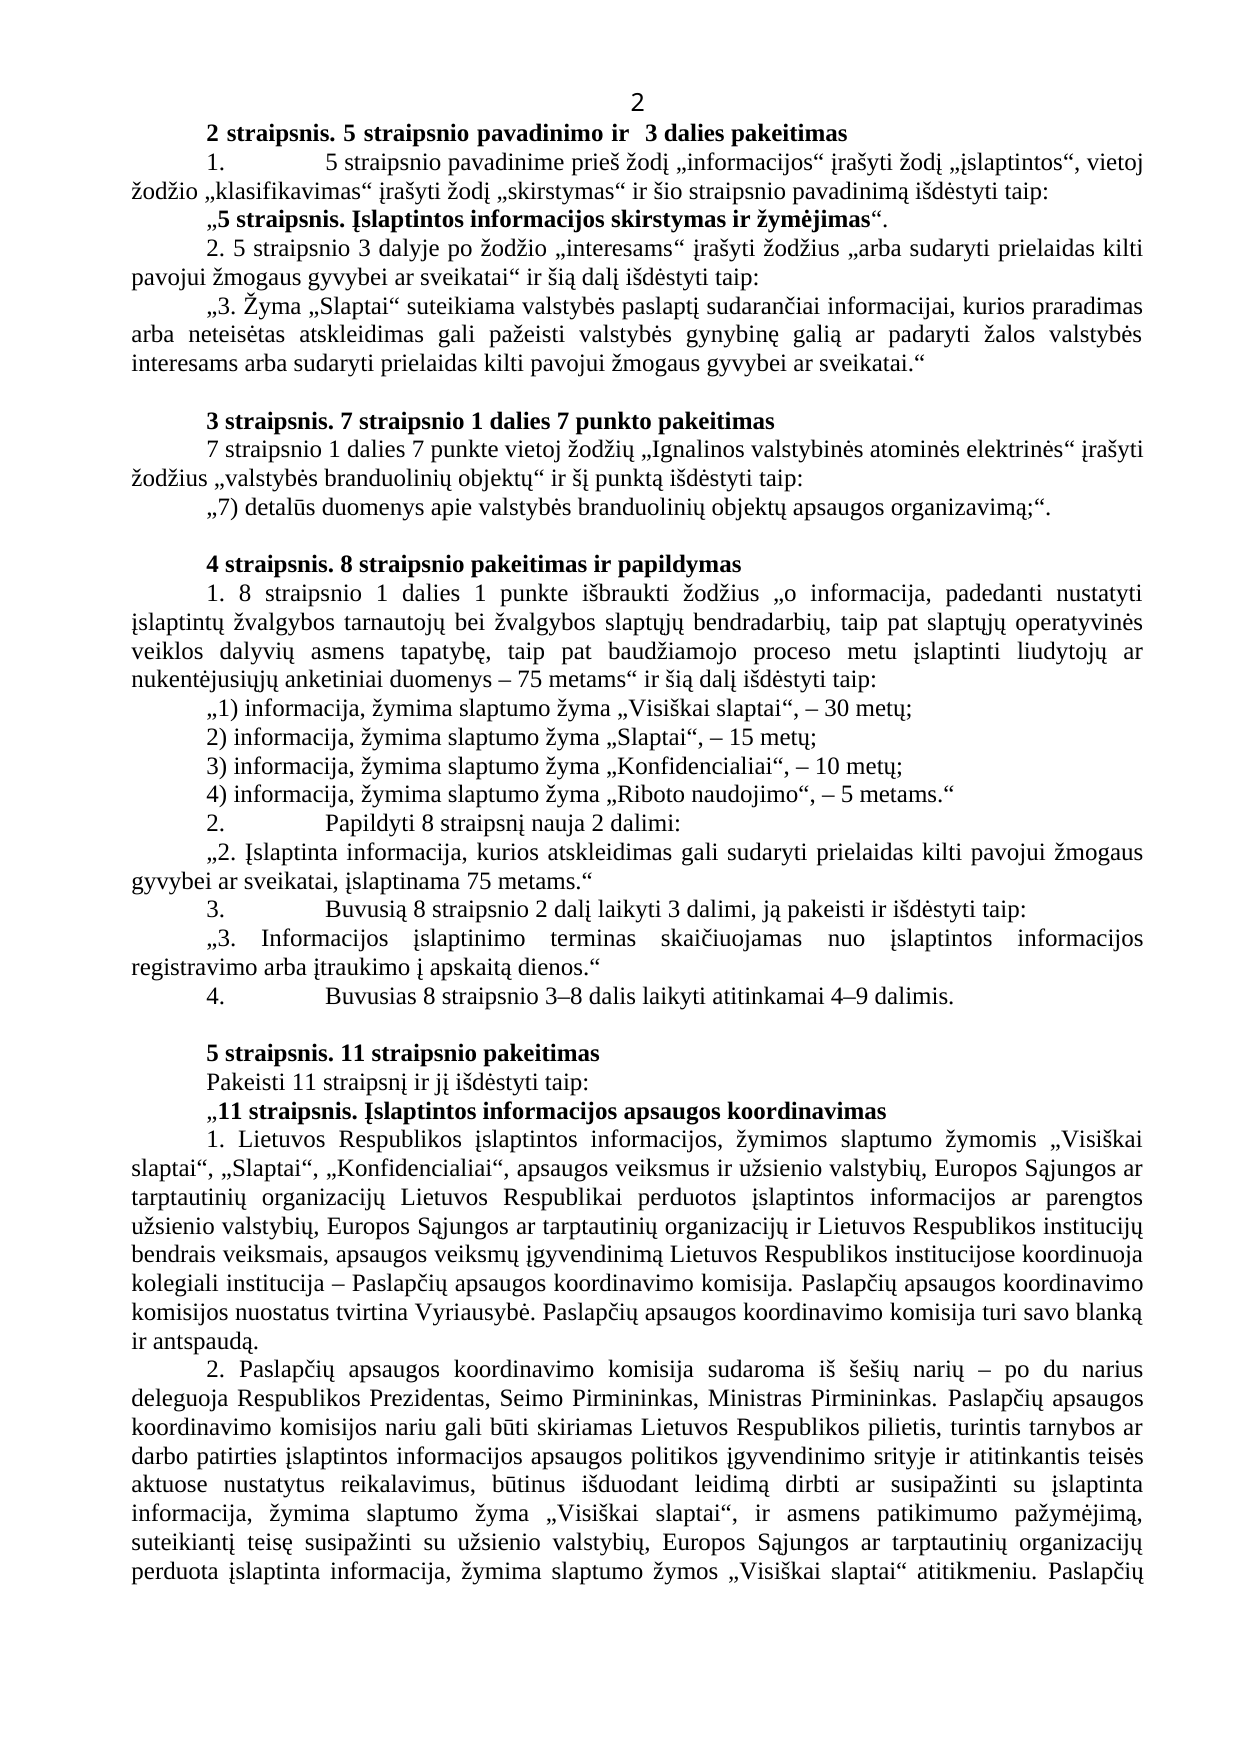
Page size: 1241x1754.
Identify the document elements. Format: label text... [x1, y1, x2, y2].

text 4) informacija, žymima slaptumo žyma „Riboto naudojimo“, – 5 metams.“ [131, 779, 1144, 808]
text 2 straipsnis. 5 straipsnio pavadinimo ir 3 dalies pakeitimas [131, 118, 1144, 147]
text 5 straipsnis. 11 straipsnio pakeitimas [131, 1038, 1144, 1067]
text 3. Buvusią 8 straipsnio 2 dalį laikyti 3 dalimi, ją pakeisti ir išdėstyti taip: [131, 894, 1144, 923]
text „5 straipsnis. Įslaptintos informacijos skirstymas ir žymėjimas“. [131, 204, 1144, 233]
text „3. Žyma „Slaptai“ suteikiama valstybės paslaptį sudarančiai informacijai, kurios praradimas arba neteisėtas atskleidimas gali pažeisti valstybės gynybinę galią ar padaryti žalos valstybės interesams arba sudaryti prielaidas kilti pavojui žmogaus gyvybei ar sveikatai.“ [131, 291, 1144, 377]
text „3. Informacijos įslaptinimo terminas skaičiuojamas nuo įslaptintos informacijos registravimo arba įtraukimo į apskaitą dienos.“ [131, 923, 1144, 981]
text 1. 8 straipsnio 1 dalies 1 punkte išbraukti žodžius „o informacija, padedanti nustatyti įslaptintų žvalgybos tarnautojų bei žvalgybos slaptųjų bendradarbių, taip pat slaptųjų operatyvinės veiklos dalyvių asmens tapatybę, taip pat baudžiamojo proceso metu įslaptinti liudytojų ar nukentėjusiųjų anketiniai duomenys – 75 metams“ ir šią dalį išdėstyti taip: [131, 578, 1144, 693]
text „11 straipsnis. Įslaptintos informacijos apsaugos koordinavimas [131, 1096, 1144, 1124]
text „1) informacija, žymima slaptumo žyma „Visiškai slaptai“, – 30 metų; [131, 693, 1144, 722]
text „7) detalūs duomenys apie valstybės branduolinių objektų apsaugos organizavimą;“. [131, 492, 1144, 521]
text 2. Paslapčių apsaugos koordinavimo komisija sudaroma iš šešių narių – po du narius deleguoja Respublikos Prezidentas, Seimo Pirmininkas, Ministras Pirmininkas. Paslapčių apsaugos koordinavimo komisijos nariu gali būti skiriamas Lietuvos Respublikos pilietis, turintis tarnybos ar darbo patirties įslaptintos informacijos apsaugos politikos įgyvendinimo srityje ir atitinkantis teisės aktuose nustatytus reikalavimus, būtinus išduodant leidimą dirbti ar susipažinti su įslaptinta informacija, žymima slaptumo žyma „Visiškai slaptai“, ir asmens patikimumo pažymėjimą, suteikiantį teisę susipažinti su užsienio valstybių, Europos Sąjungos ar tarptautinių organizacijų perduota įslaptinta informacija, žymima slaptumo žymos „Visiškai slaptai“ atitikmeniu. Paslapčių [131, 1354, 1144, 1584]
text 4 straipsnis. 8 straipsnio pakeitimas ir papildymas [131, 549, 1144, 578]
text 2. Papildyti 8 straipsnį nauja 2 dalimi: [131, 808, 1144, 837]
text Pakeisti 11 straipsnį ir jį išdėstyti taip: [131, 1067, 1144, 1096]
text 1. Lietuvos Respublikos įslaptintos informacijos, žymimos slaptumo žymomis „Visiškai slaptai“, „Slaptai“, „Konfidencialiai“, apsaugos veiksmus ir užsienio valstybių, Europos Sąjungos ar tarptautinių organizacijų Lietuvos Respublikai perduotos įslaptintos informacijos ar parengtos užsienio valstybių, Europos Sąjungos ar tarptautinių organizacijų ir Lietuvos Respublikos institucijų bendrais veiksmais, apsaugos veiksmų įgyvendinimą Lietuvos Respublikos institucijose koordinuoja kolegiali institucija – Paslapčių apsaugos koordinavimo komisija. Paslapčių apsaugos koordinavimo komisijos nuostatus tvirtina Vyriausybė. Paslapčių apsaugos koordinavimo komisija turi savo blanką ir antspaudą. [131, 1124, 1144, 1354]
text 2) informacija, žymima slaptumo žyma „Slaptai“, – 15 metų; [131, 722, 1144, 751]
text 2. 5 straipsnio 3 dalyje po žodžio „interesams“ įrašyti žodžius „arba sudaryti prielaidas kilti pavojui žmogaus gyvybei ar sveikatai“ ir šią dalį išdėstyti taip: [131, 233, 1144, 291]
text „2. Įslaptinta informacija, kurios atskleidimas gali sudaryti prielaidas kilti pavojui žmogaus gyvybei ar sveikatai, įslaptinama 75 metams.“ [131, 837, 1144, 894]
text 7 straipsnio 1 dalies 7 punkte vietoj žodžių „Ignalinos valstybinės atominės elektrinės“ įrašyti žodžius „valstybės branduolinių objektų“ ir šį punktą išdėstyti taip: [131, 434, 1144, 492]
text 1. 5 straipsnio pavadinime prieš žodį „informacijos“ įrašyti žodį „įslaptintos“, vietoj žodžio „klasifikavimas“ įrašyti žodį „skirstymas“ ir šio straipsnio pavadinimą išdėstyti taip: [131, 147, 1144, 204]
text 3) informacija, žymima slaptumo žyma „Konfidencialiai“, – 10 metų; [131, 751, 1144, 779]
text 3 straipsnis. 7 straipsnio 1 dalies 7 punkto pakeitimas [131, 406, 1144, 434]
text 4. Buvusias 8 straipsnio 3–8 dalis laikyti atitinkamai 4–9 dalimis. [131, 981, 1144, 1009]
